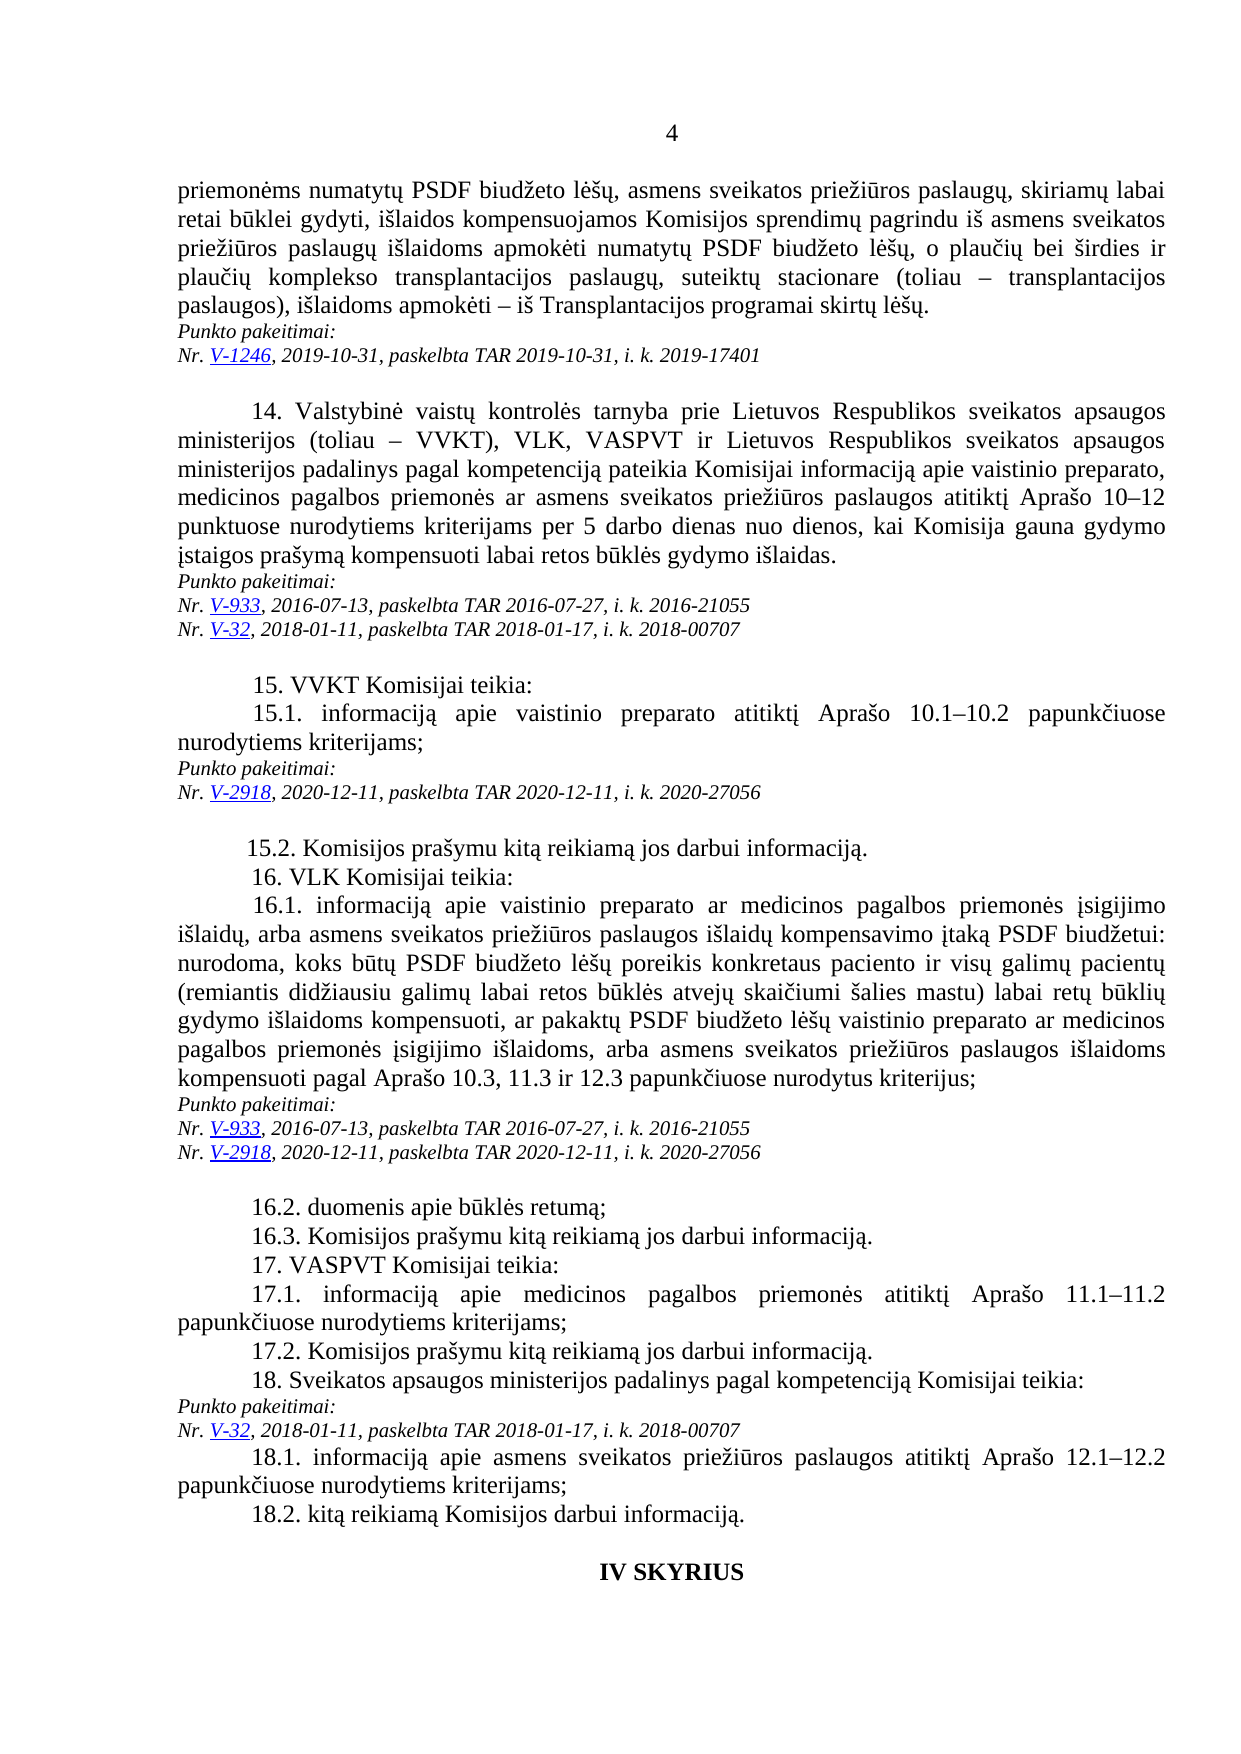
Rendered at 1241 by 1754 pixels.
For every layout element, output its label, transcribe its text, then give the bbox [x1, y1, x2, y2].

text Nr. V-2918, 2020-12-11, paskelbta TAR 2020-12-11, i. k. 2020-27056 [177, 1140, 1166, 1164]
text 16. VLK Komisijai teikia: [177, 862, 1166, 890]
text Nr. V-32, 2018-01-11, paskelbta TAR 2018-01-17, i. k. 2018-00707 [177, 617, 1166, 641]
text Nr. V-32, 2018-01-11, paskelbta TAR 2018-01-17, i. k. 2018-00707 [177, 1418, 1166, 1442]
text 16.2. duomenis apie būklės retumą; [177, 1192, 1166, 1221]
text Nr. V-2918, 2020-12-11, paskelbta TAR 2020-12-11, i. k. 2020-27056 [177, 780, 1166, 804]
text 17.1. informaciją apie medicinos pagalbos priemonės atitiktį Aprašo 11.1–11.2 papunkčiuose nurodytiems kriterijams; [177, 1279, 1166, 1336]
text priemonėms numatytų PSDF biudžeto lėšų, asmens sveikatos priežiūros paslaugų, skiriamų labai retai būklei gydyti, išlaidos kompensuojamos Komisijos sprendimų pagrindu iš asmens sveikatos priežiūros paslaugų išlaidoms apmokėti numatytų PSDF biudžeto lėšų, o plaučių bei širdies ir plaučių komplekso transplantacijos paslaugų, suteiktų stacionare (toliau – transplantacijos paslaugos), išlaidoms apmokėti – iš Transplantacijos programai skirtų lėšų. [177, 176, 1166, 319]
text Punkto pakeitimai: [177, 319, 1166, 343]
text 17.2. Komisijos prašymu kitą reikiamą jos darbui informaciją. [177, 1336, 1166, 1365]
text Punkto pakeitimai: [177, 756, 1166, 780]
text 15.2. Komisijos prašymu kitą reikiamą jos darbui informaciją. [177, 833, 1166, 862]
text Nr. V-1246, 2019-10-31, paskelbta TAR 2019-10-31, i. k. 2019-17401 [177, 343, 1166, 367]
text Punkto pakeitimai: [177, 1394, 1166, 1418]
text IV SKYRIUS [177, 1557, 1166, 1586]
text 14. Valstybinė vaistų kontrolės tarnyba prie Lietuvos Respublikos sveikatos apsaugos ministerijos (toliau – VVKT), VLK, VASPVT ir Lietuvos Respublikos sveikatos apsaugos ministerijos padalinys pagal kompetenciją pateikia Komisijai informaciją apie vaistinio preparato, medicinos pagalbos priemonės ar asmens sveikatos priežiūros paslaugos atitiktį Aprašo 10–12 punktuose nurodytiems kriterijams per 5 darbo dienas nuo dienos, kai Komisija gauna gydymo įstaigos prašymą kompensuoti labai retos būklės gydymo išlaidas. [177, 396, 1166, 569]
text 15. VVKT Komisijai teikia: [177, 670, 1166, 698]
text 16.1. informaciją apie vaistinio preparato ar medicinos pagalbos priemonės įsigijimo išlaidų, arba asmens sveikatos priežiūros paslaugos išlaidų kompensavimo įtaką PSDF biudžetui: nurodoma, koks būtų PSDF biudžeto lėšų poreikis konkretaus paciento ir visų galimų pacientų (remiantis didžiausiu galimų labai retos būklės atvejų skaičiumi šalies mastu) labai retų būklių gydymo išlaidoms kompensuoti, ar pakaktų PSDF biudžeto lėšų vaistinio preparato ar medicinos pagalbos priemonės įsigijimo išlaidoms, arba asmens sveikatos priežiūros paslaugos išlaidoms kompensuoti pagal Aprašo 10.3, 11.3 ir 12.3 papunkčiuose nurodytus kriterijus; [177, 890, 1166, 1092]
text 16.3. Komisijos prašymu kitą reikiamą jos darbui informaciją. [177, 1221, 1166, 1250]
text Punkto pakeitimai: [177, 1092, 1166, 1116]
text 17. VASPVT Komisijai teikia: [177, 1250, 1166, 1279]
text 18. Sveikatos apsaugos ministerijos padalinys pagal kompetenciją Komisijai teikia: [177, 1365, 1166, 1394]
text Punkto pakeitimai: [177, 569, 1166, 593]
text 18.2. kitą reikiamą Komisijos darbui informaciją. [177, 1499, 1166, 1528]
text Nr. V-933, 2016-07-13, paskelbta TAR 2016-07-27, i. k. 2016-21055 [177, 1116, 1166, 1140]
text 15.1. informaciją apie vaistinio preparato atitiktį Aprašo 10.1–10.2 papunkčiuose nurodytiems kriterijams; [177, 698, 1166, 756]
text Nr. V-933, 2016-07-13, paskelbta TAR 2016-07-27, i. k. 2016-21055 [177, 593, 1166, 617]
text 18.1. informaciją apie asmens sveikatos priežiūros paslaugos atitiktį Aprašo 12.1–12.2 papunkčiuose nurodytiems kriterijams; [177, 1442, 1166, 1499]
